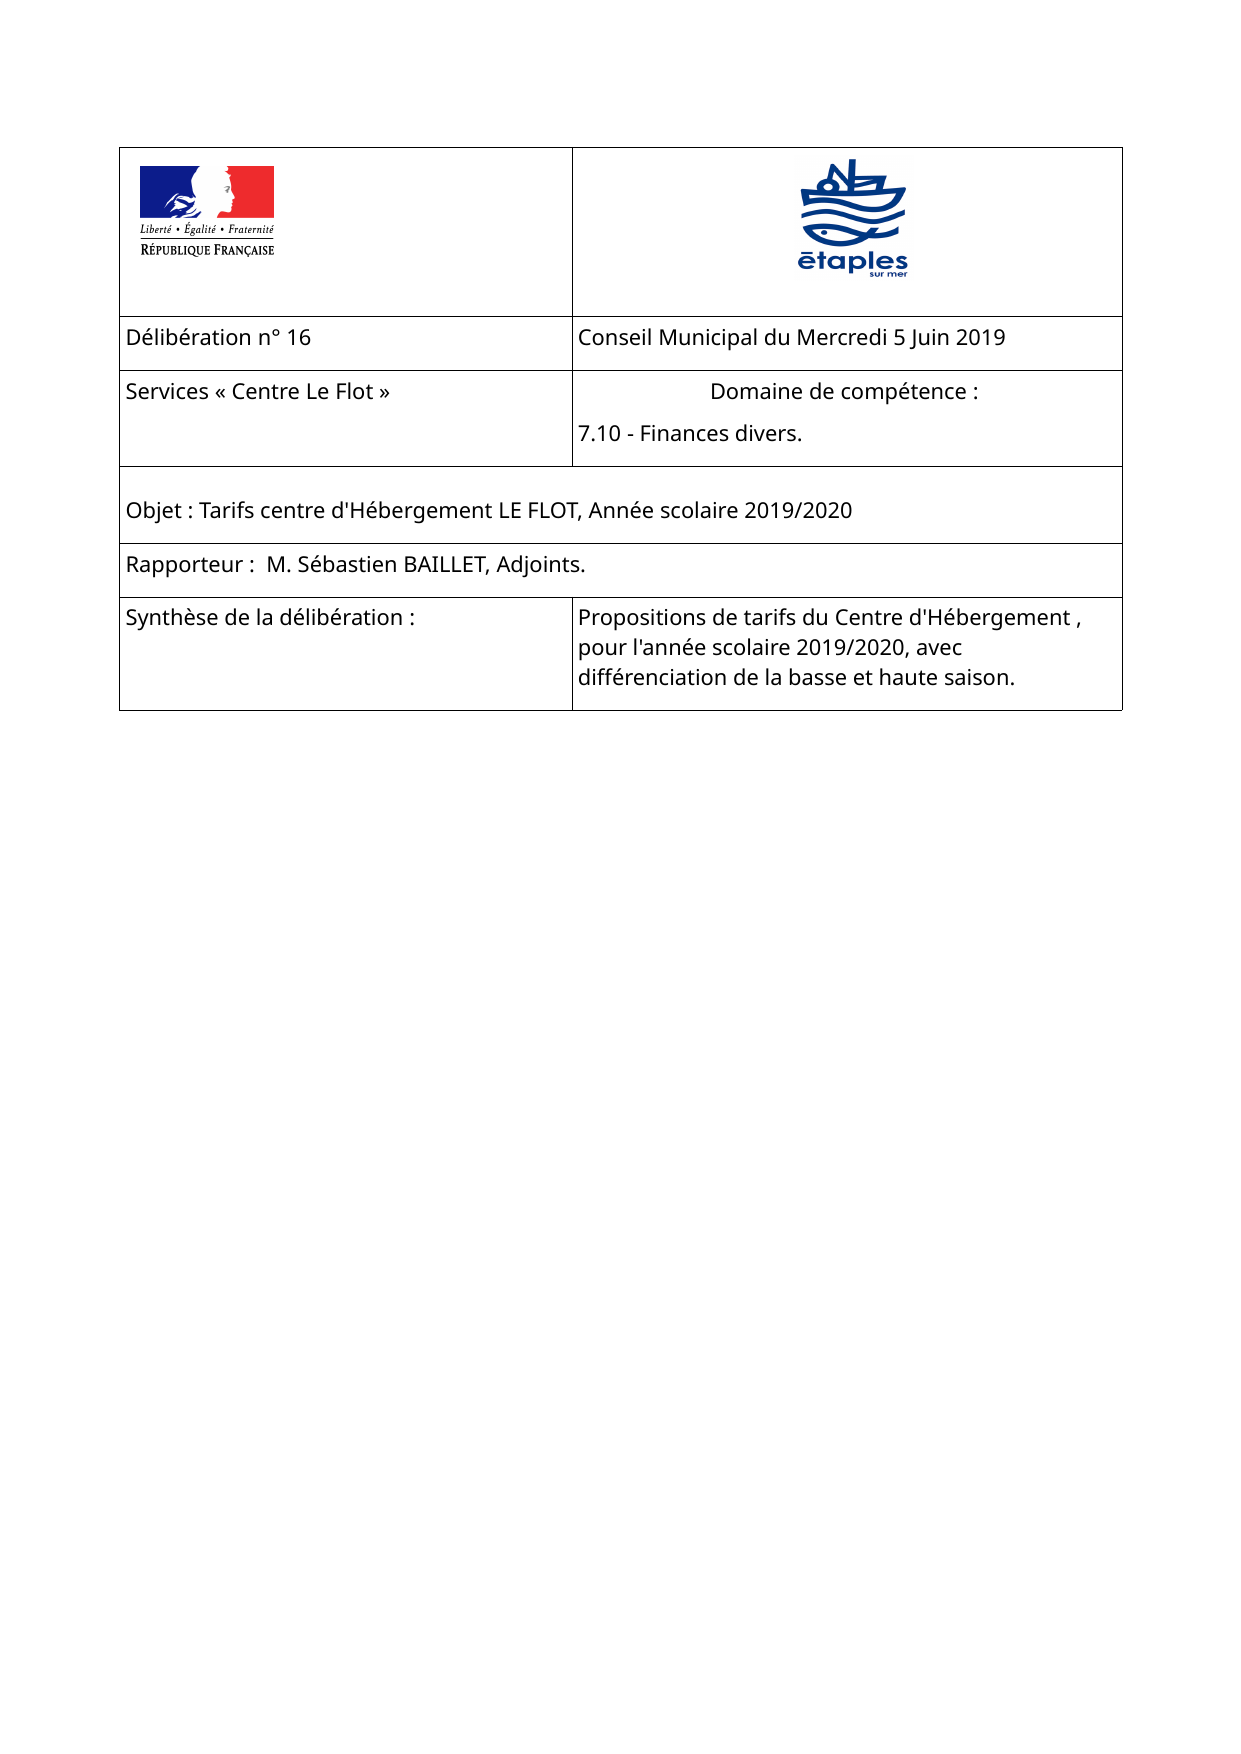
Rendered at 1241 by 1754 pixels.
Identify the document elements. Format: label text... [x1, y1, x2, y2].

table_header [120, 148, 572, 316]
table_cell Domaine de compétence : 7.10 - Finances divers. [573, 371, 1122, 466]
table_cell Rapporteur : M. Sébastien BAILLET, Adjoints. [120, 544, 1122, 597]
picture [140, 166, 274, 257]
table_cell Objet : Tarifs centre d'Hébergement LE FLOT, Année scolaire 2019/2020 [120, 467, 1122, 543]
table_cell Synthèse de la délibération : [120, 598, 572, 710]
table_header [573, 148, 1122, 316]
table_cell Propositions de tarifs du Centre d'Hébergement , pour l'année scolaire 2019/2020, avec différenciation de la basse et haute saison. [573, 598, 1122, 710]
table_cell Services « Centre Le Flot » [120, 371, 572, 466]
table_cell Conseil Municipal du Mercredi 5 Juin 2019 [573, 317, 1122, 370]
table_cell Délibération n° 16 [120, 317, 572, 370]
picture [793, 155, 914, 281]
